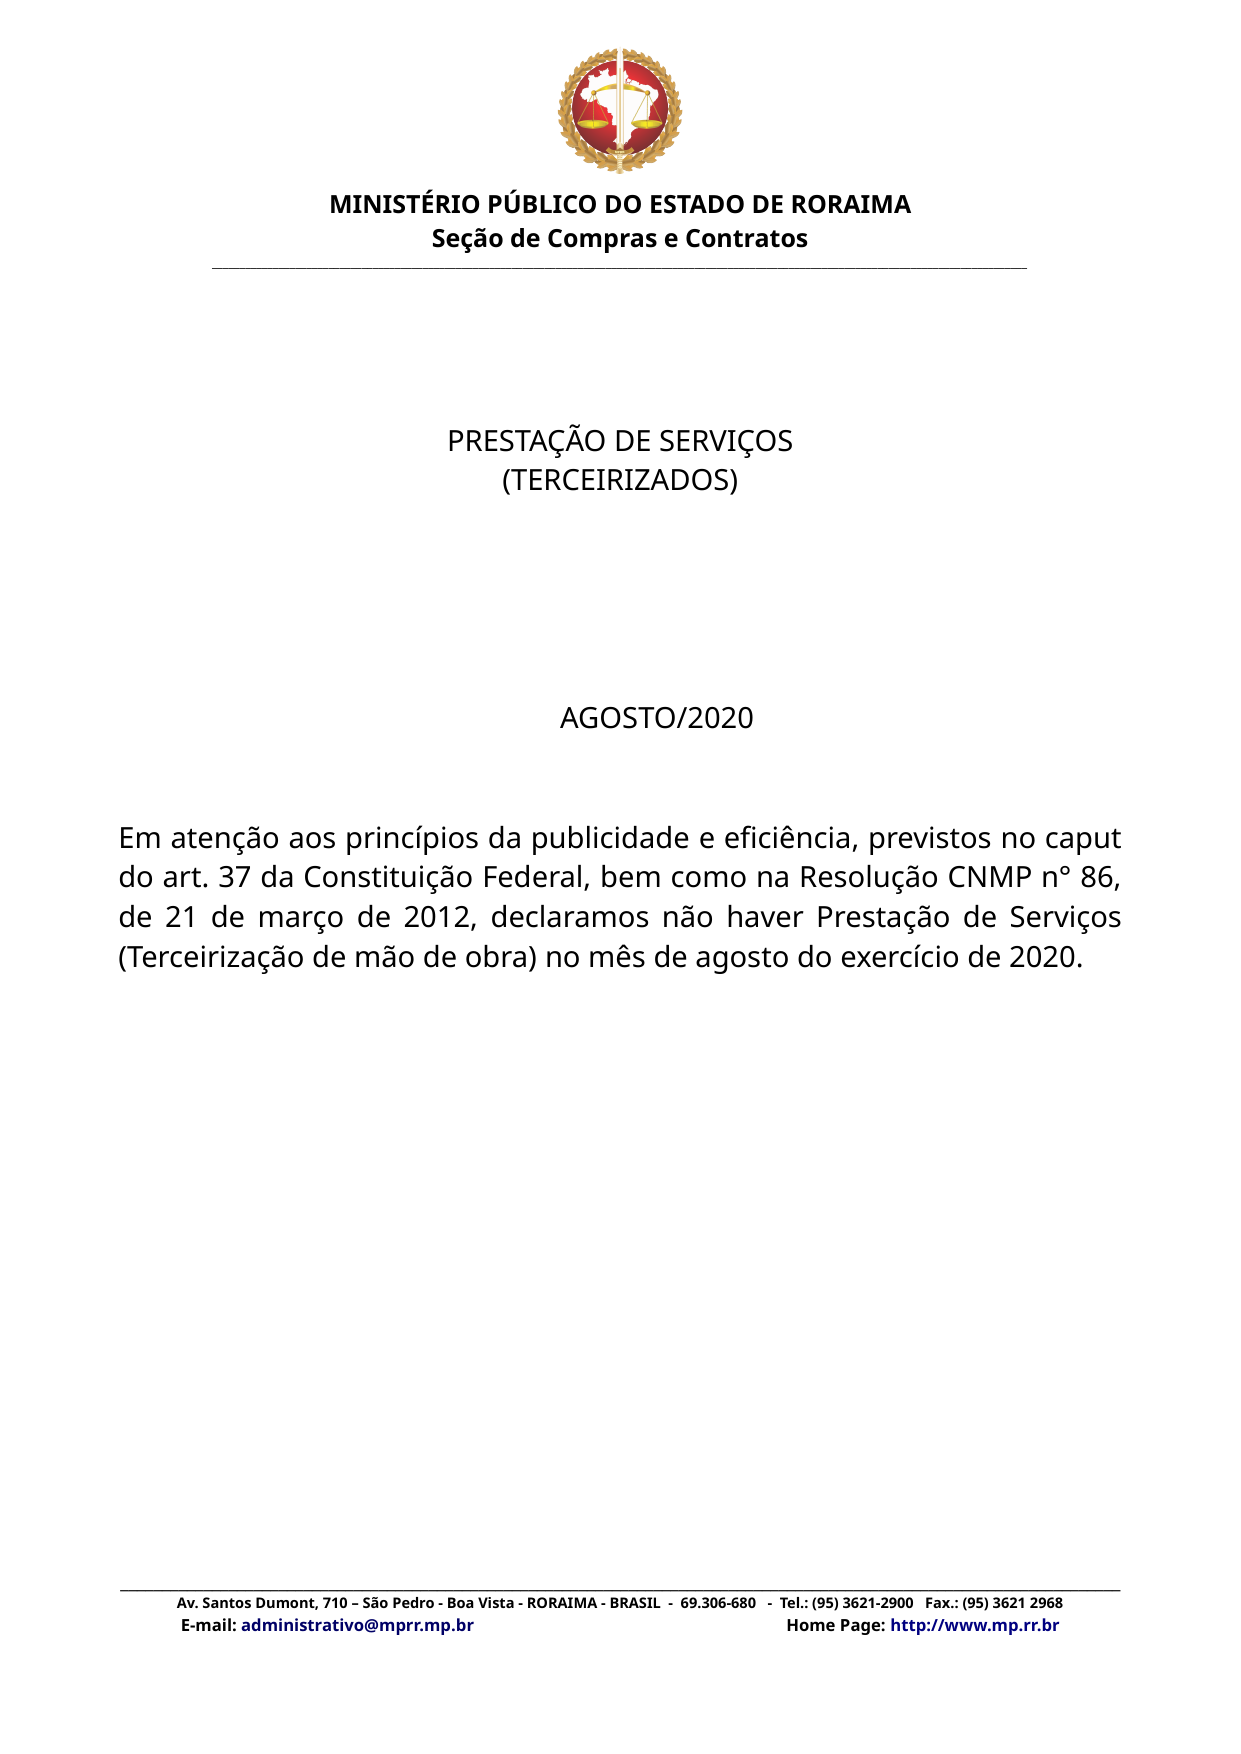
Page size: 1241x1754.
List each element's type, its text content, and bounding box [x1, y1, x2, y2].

text (TERCEIRIZADOS) [118, 460, 1122, 499]
text PRESTAÇÃO DE SERVIÇOS [118, 420, 1122, 460]
text AGOSTO/2020 [118, 698, 1122, 737]
text Em atenção aos princípios da publicidade e eficiência, previstos no caput do art. 37 da Constituição Federal, bem como na Resolução CNMP n° 86, de 21 de março de 2012, declaramos não haver Prestação de Serviços (Terceirização de mão de obra) no mês de agosto do exercício de 2020. [118, 817, 1122, 976]
picture [557, 46, 683, 174]
